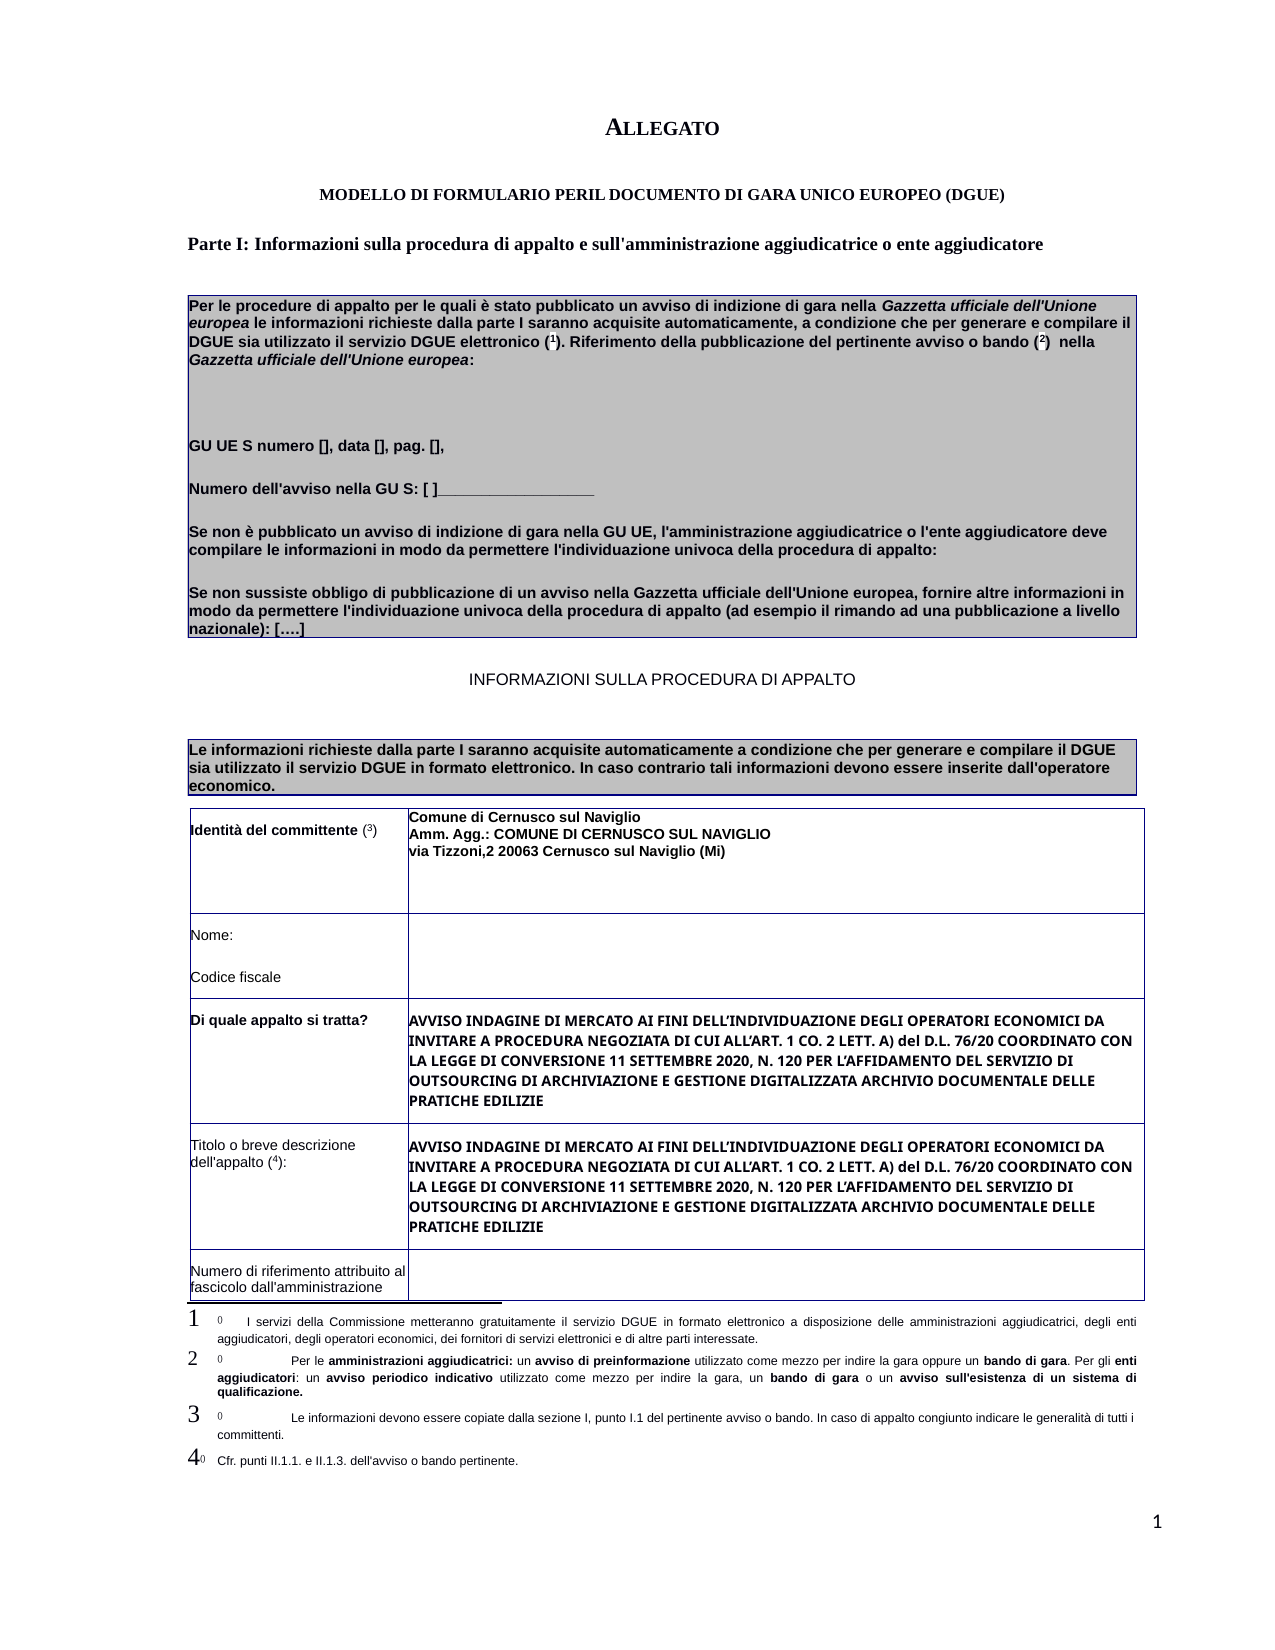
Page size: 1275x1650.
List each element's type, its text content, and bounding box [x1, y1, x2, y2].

table_header Identità del committente () [191, 809, 408, 913]
text Per le procedure di appalto per le quali è stato pubblicato un avviso di indizione di gara nella Gazzetta ufficiale dell'Unione europea le informazioni richieste dalla parte I saranno acquisite automaticamente, a condizione che per generare e compilare il DGUE sia utilizzato il servizio DGUE elettronico (). Riferimento della pubblicazione del pertinente avviso o bando () nella Gazzetta ufficiale dell'Unione europea: [189, 296, 1136, 368]
table_cell Numero di riferimento attribuito al fascicolo dall'amministrazione [191, 1250, 408, 1300]
text Se non sussiste obbligo di pubblicazione di un avviso nella Gazzetta ufficiale dell'Unione europea, fornire altre informazioni in modo da permettere l'individuazione univoca della procedura di appalto (ad esempio il rimando ad una pubblicazione a livello nazionale): [….] [189, 582, 1136, 637]
table_header Comune di Cernusco sul Naviglio Amm. Agg.: COMUNE DI CERNUSCO SUL NAVIGLIO via Tizzoni,2 20063 Cernusco sul Naviglio (Mi) [409, 809, 1144, 913]
title Parte I: Informazioni sulla procedura di appalto e sull'amministrazione aggiudicatrice o ente aggiudicatore [187, 232, 1137, 254]
text () I servizi della Commissione metteranno gratuitamente il servizio DGUE in formato elettronico a disposizione delle amministrazioni aggiudicatrici, degli enti aggiudicatori, degli operatori economici, dei fornitori di servizi elettronici e di altre parti interessate. [187, 1303, 1137, 1346]
table_cell Nome: Codice fiscale [191, 914, 408, 998]
title Informazioni sulla procedura di appalto [187, 670, 1137, 689]
text Modello di formulario peril documento di gara unico europeo (DGUE) [187, 184, 1137, 204]
table_cell AVVISO INDAGINE DI MERCATO AI FINI DELL’INDIVIDUAZIONE DEGLI OPERATORI ECONOMICI DA INVITARE A PROCEDURA NEGOZIATA DI CUI ALL’ART. 1 CO. 2 LETT. A) del D.L. 76/20 COORDINATO CON LA LEGGE DI CONVERSIONE 11 SETTEMBRE 2020, N. 120 PER L’AFFIDAMENTO DEL SERVIZIO DI OUTSOURCING DI ARCHIVIAZIONE E GESTIONE DIGITALIZZATA ARCHIVIO DOCUMENTALE DELLE PRATICHE EDILIZIE [409, 999, 1144, 1123]
text Le informazioni richieste dalla parte I saranno acquisite automaticamente a condizione che per generare e compilare il DGUE sia utilizzato il servizio DGUE in formato elettronico. In caso contrario tali informazioni devono essere inserite dall'operatore economico. [189, 740, 1136, 794]
table_cell [409, 914, 1144, 998]
text GU UE S numero [], data [], pag. [], [189, 435, 1136, 454]
text Se non è pubblicato un avviso di indizione di gara nella GU UE, l'amministrazione aggiudicatrice o l'ente aggiudicatore deve compilare le informazioni in modo da permettere l'individuazione univoca della procedura di appalto: [189, 521, 1136, 558]
subtitle Allegato [187, 112, 1137, 141]
table_cell [409, 1250, 1144, 1300]
table_cell Titolo o breve descrizione dell'appalto (): [191, 1124, 408, 1249]
text () Per le amministrazioni aggiudicatrici: un avviso di preinformazione utilizzato come mezzo per indire la gara oppure un bando di gara. Per gli enti aggiudicatori: un avviso periodico indicativo utilizzato come mezzo per indire la gara, un bando di gara o un avviso sull'esistenza di un sistema di qualificazione. [187, 1346, 1137, 1399]
table_cell AVVISO INDAGINE DI MERCATO AI FINI DELL’INDIVIDUAZIONE DEGLI OPERATORI ECONOMICI DA INVITARE A PROCEDURA NEGOZIATA DI CUI ALL’ART. 1 CO. 2 LETT. A) del D.L. 76/20 COORDINATO CON LA LEGGE DI CONVERSIONE 11 SETTEMBRE 2020, N. 120 PER L’AFFIDAMENTO DEL SERVIZIO DI OUTSOURCING DI ARCHIVIAZIONE E GESTIONE DIGITALIZZATA ARCHIVIO DOCUMENTALE DELLE PRATICHE EDILIZIE [409, 1124, 1144, 1249]
table_cell Di quale appalto si tratta? [191, 999, 408, 1123]
text Numero dell'avviso nella GU S: [ ]__________________ [189, 478, 1136, 497]
